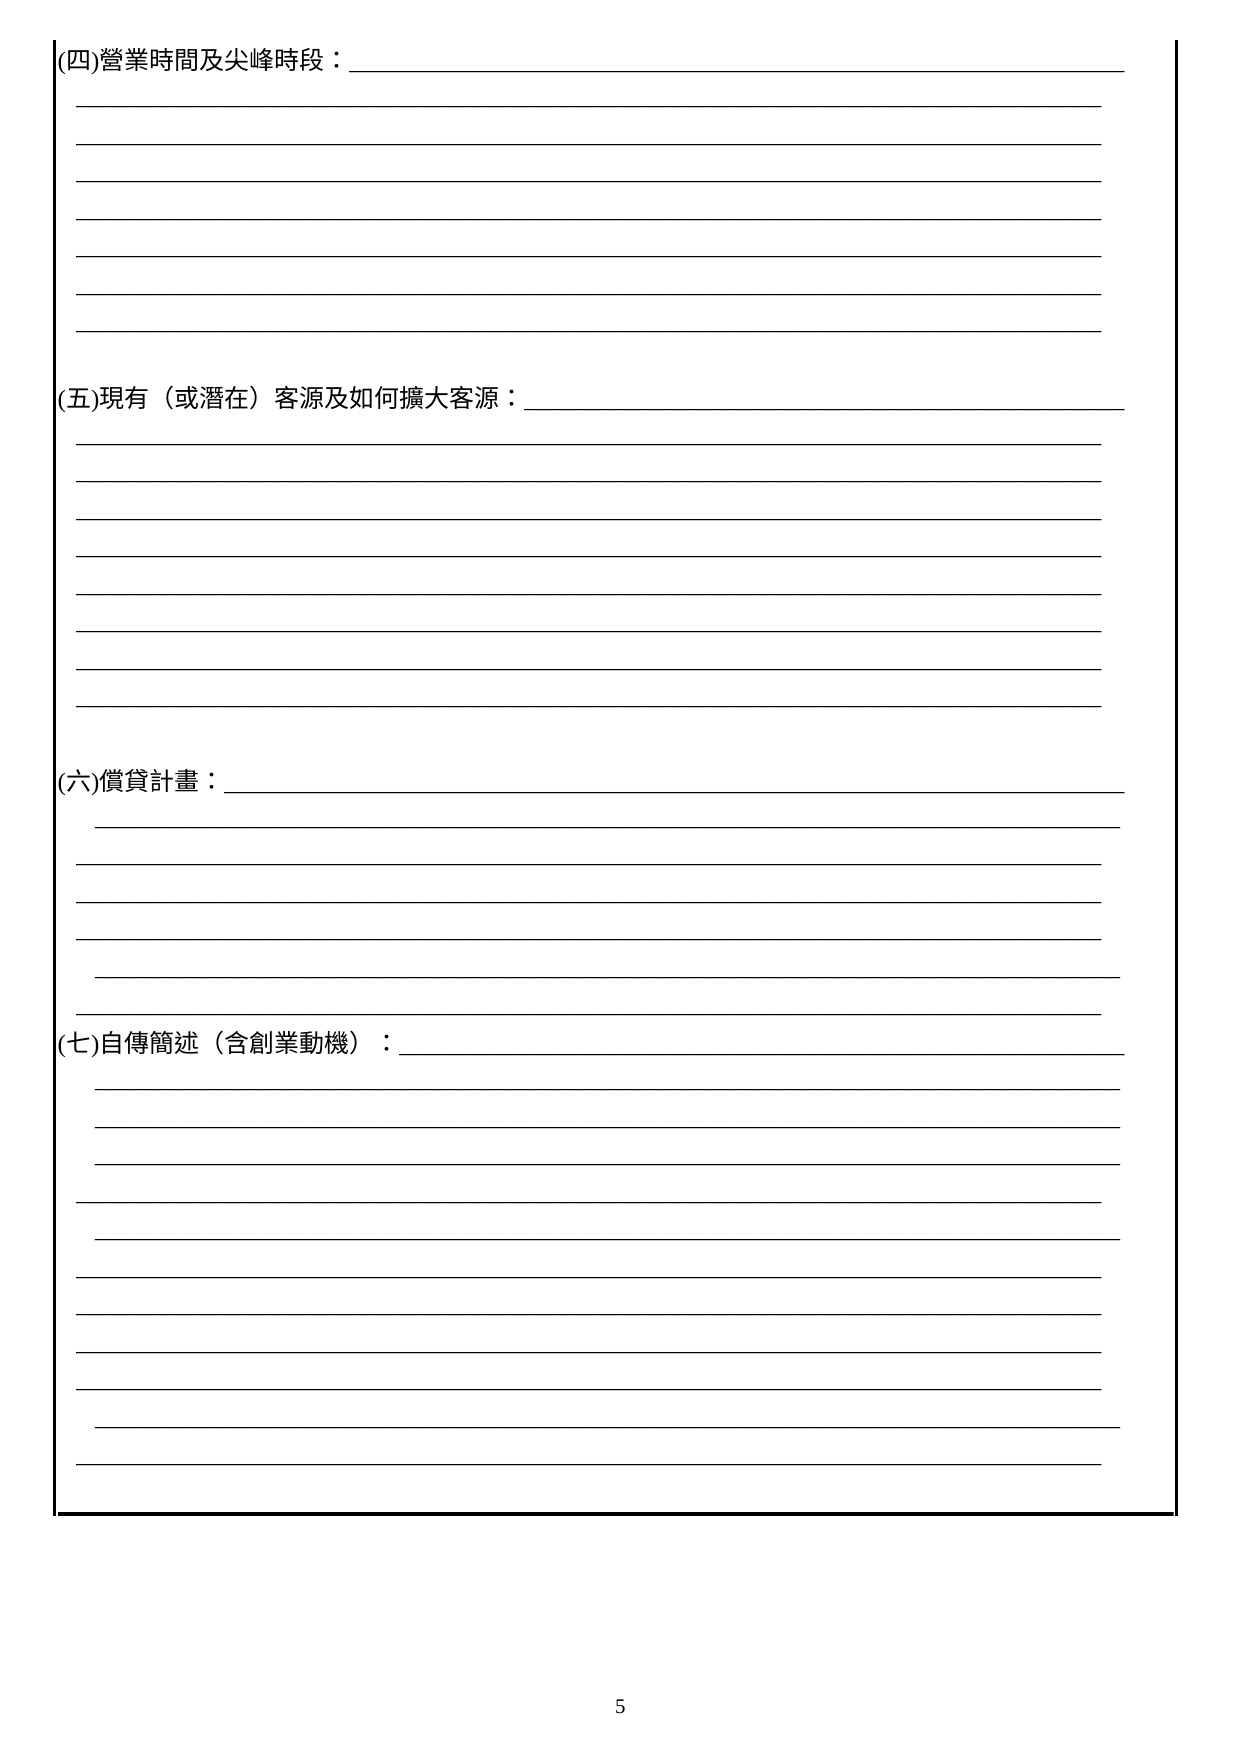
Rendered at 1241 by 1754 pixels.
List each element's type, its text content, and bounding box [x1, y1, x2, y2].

table_cell (五)現有（或潛在）客源及如何擴大客源：________________________________________________ __________________________________________________________________________________ __________________________________________________________________________________ __________________________________________________________________________________ __________________________________________________________________________________ __________________________________________________________________________________ __________________________________________________________________________________ __________________________________________________________________________________ __________________________________________________________________________________ [56, 340, 1175, 760]
table_cell (四)營業時間及尖峰時段：______________________________________________________________ __________________________________________________________________________________ __________________________________________________________________________________ __________________________________________________________________________________ __________________________________________________________________________________ __________________________________________________________________________________ __________________________________________________________________________________ __________________________________________________________________________________ [56, 40, 1175, 340]
table_cell (六)償貸計畫：________________________________________________________________________ __________________________________________________________________________________ __________________________________________________________________________________ __________________________________________________________________________________ __________________________________________________________________________________ __________________________________________________________________________________ __________________________________________________________________________________ (七)自傳簡述（含創業動機）：__________________________________________________________ __________________________________________________________________________________ __________________________________________________________________________________ __________________________________________________________________________________ __________________________________________________________________________________ __________________________________________________________________________________ __________________________________________________________________________________ __________________________________________________________________________________ __________________________________________________________________________________ __________________________________________________________________________________ __________________________________________________________________________________ __________________________________________________________________________________ [56, 760, 1175, 1516]
